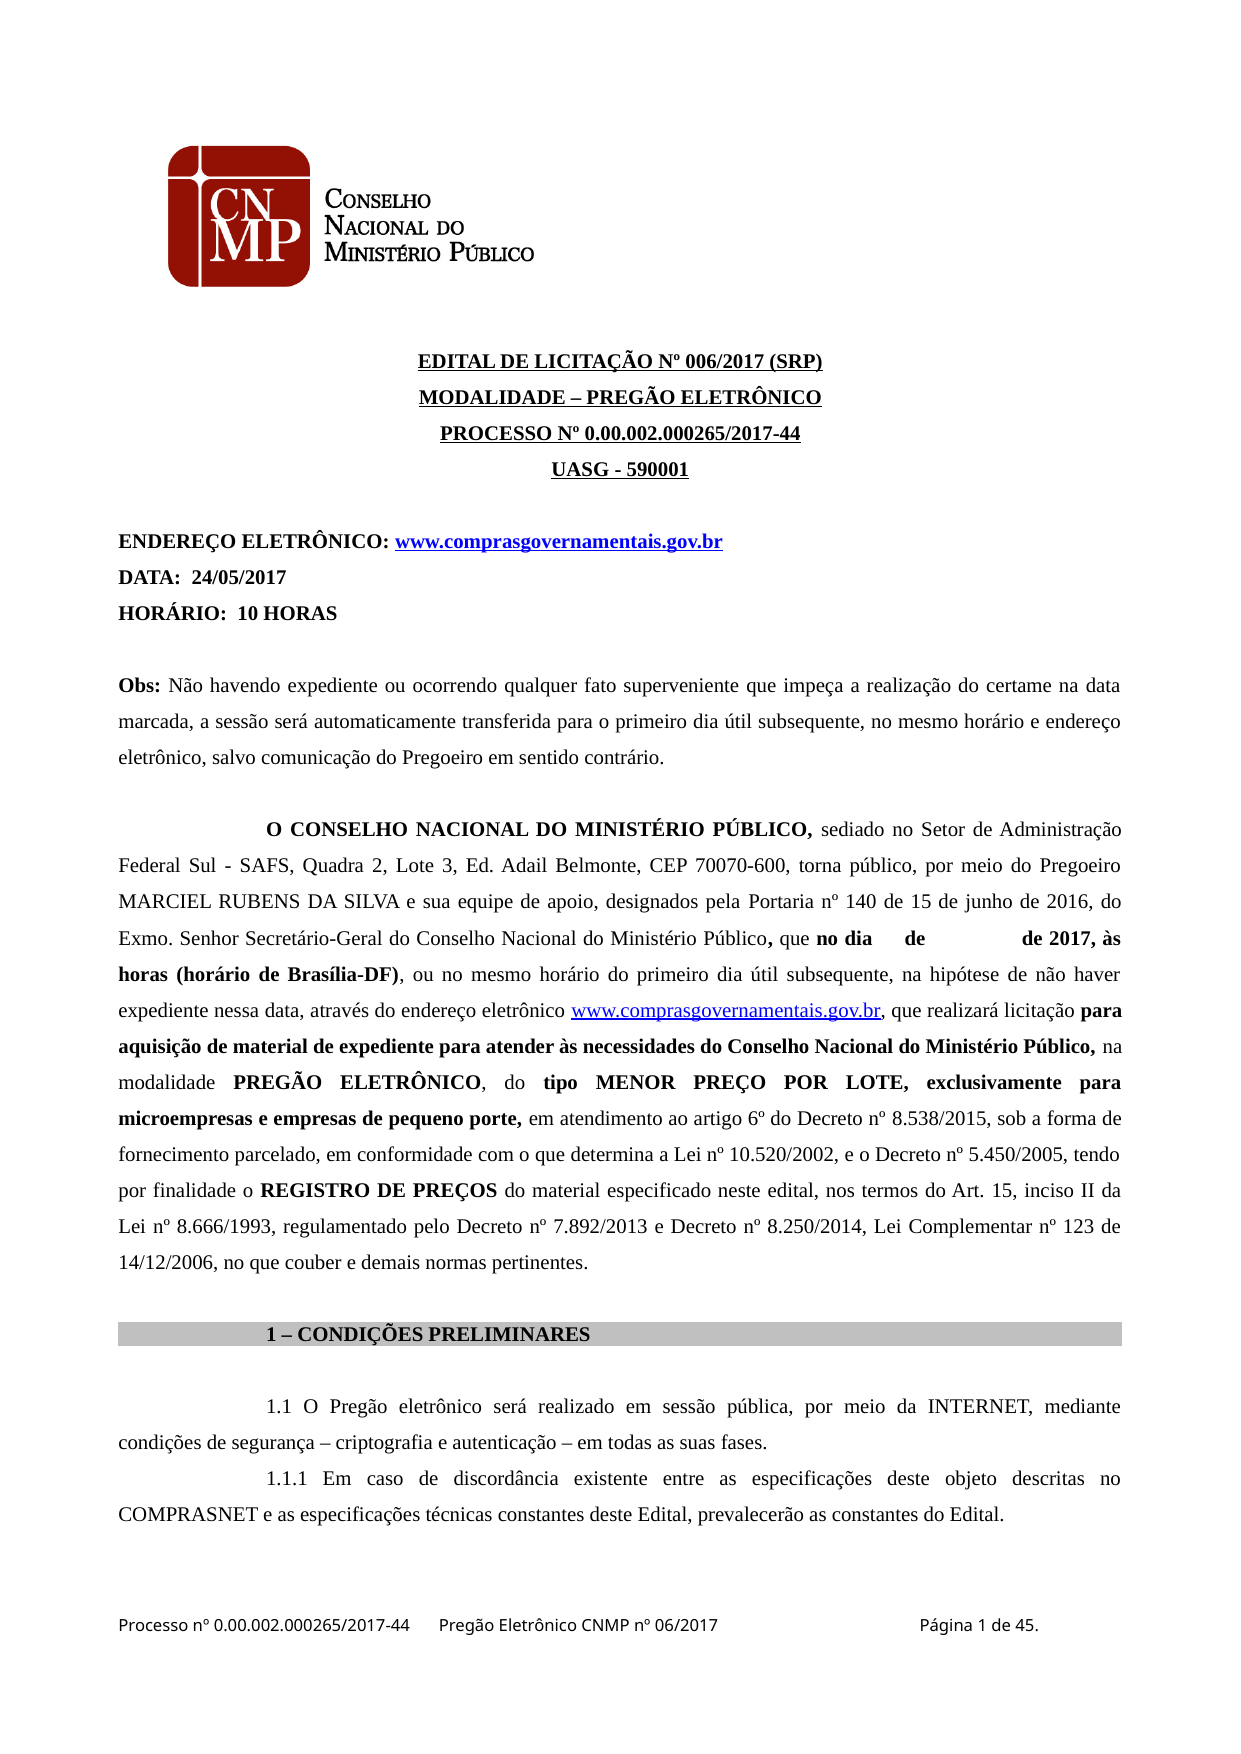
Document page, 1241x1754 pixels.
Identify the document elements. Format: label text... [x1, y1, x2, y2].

text ENDEREÇO ELETRÔNICO: www.comprasgovernamentais.gov.br [118, 529, 1122, 553]
text O CONSELHO NACIONAL DO MINISTÉRIO PÚBLICO, sediado no Setor de Administração Federal Sul - SAFS, Quadra 2, Lote 3, Ed. Adail Belmonte, CEP 70070-600, torna público, por meio do Pregoeiro MARCIEL RUBENS DA SILVA e sua equipe de apoio, designados pela Portaria nº 140 de 15 de junho de 2016, do Exmo. Senhor Secretário-Geral do Conselho Nacional do Ministério Público, que no dia de de 2017, às horas (horário de Brasília-DF), ou no mesmo horário do primeiro dia útil subsequente, na hipótese de não haver expediente nessa data, através do endereço eletrônico www.comprasgovernamentais.gov.br, que realizará licitação para aquisição de material de expediente para atender às necessidades do Conselho Nacional do Ministério Público, na modalidade PREGÃO ELETRÔNICO, do tipo MENOR PREÇO POR LOTE, exclusivamente para microempresas e empresas de pequeno porte, em atendimento ao artigo 6º do Decreto nº 8.538/2015, sob a forma de fornecimento parcelado, em conformidade com o que determina a Lei nº 10.520/2002, e o Decreto nº 5.450/2005, tendo por finalidade o REGISTRO DE PREÇOS do material especificado neste edital, nos termos do Art. 15, inciso II da Lei nº 8.666/1993, regulamentado pelo Decreto nº 7.892/2013 e Decreto nº 8.250/2014, Lei Complementar nº 123 de 14/12/2006, no que couber e demais normas pertinentes. [118, 817, 1122, 1274]
text UASG - 590001 [118, 457, 1122, 481]
text 1.1 O Pregão eletrônico será realizado em sessão pública, por meio da INTERNET, mediante condições de segurança – criptografia e autenticação – em todas as suas fases. [118, 1394, 1122, 1454]
text DATA: 24/05/2017 [118, 565, 1122, 589]
text 1.1.1 Em caso de discordância existente entre as especificações deste objeto descritas no COMPRASNET e as especificações técnicas constantes deste Edital, prevalecerão as constantes do Edital. [118, 1466, 1122, 1526]
subtitle 1 – CONDIÇÕES PRELIMINARES [118, 1322, 1122, 1346]
text PROCESSO Nº 0.00.002.000265/2017-44 [118, 421, 1122, 445]
picture [143, 123, 550, 309]
text MODALIDADE – PREGÃO ELETRÔNICO [118, 385, 1122, 409]
text Obs: Não havendo expediente ou ocorrendo qualquer fato superveniente que impeça a realização do certame na data marcada, a sessão será automaticamente transferida para o primeiro dia útil subsequente, no mesmo horário e endereço eletrônico, salvo comunicação do Pregoeiro em sentido contrário. [118, 673, 1122, 769]
text EDITAL DE LICITAÇÃO Nº 006/2017 (SRP) [118, 349, 1122, 373]
text HORÁRIO: 10 HORAS [118, 601, 1122, 625]
